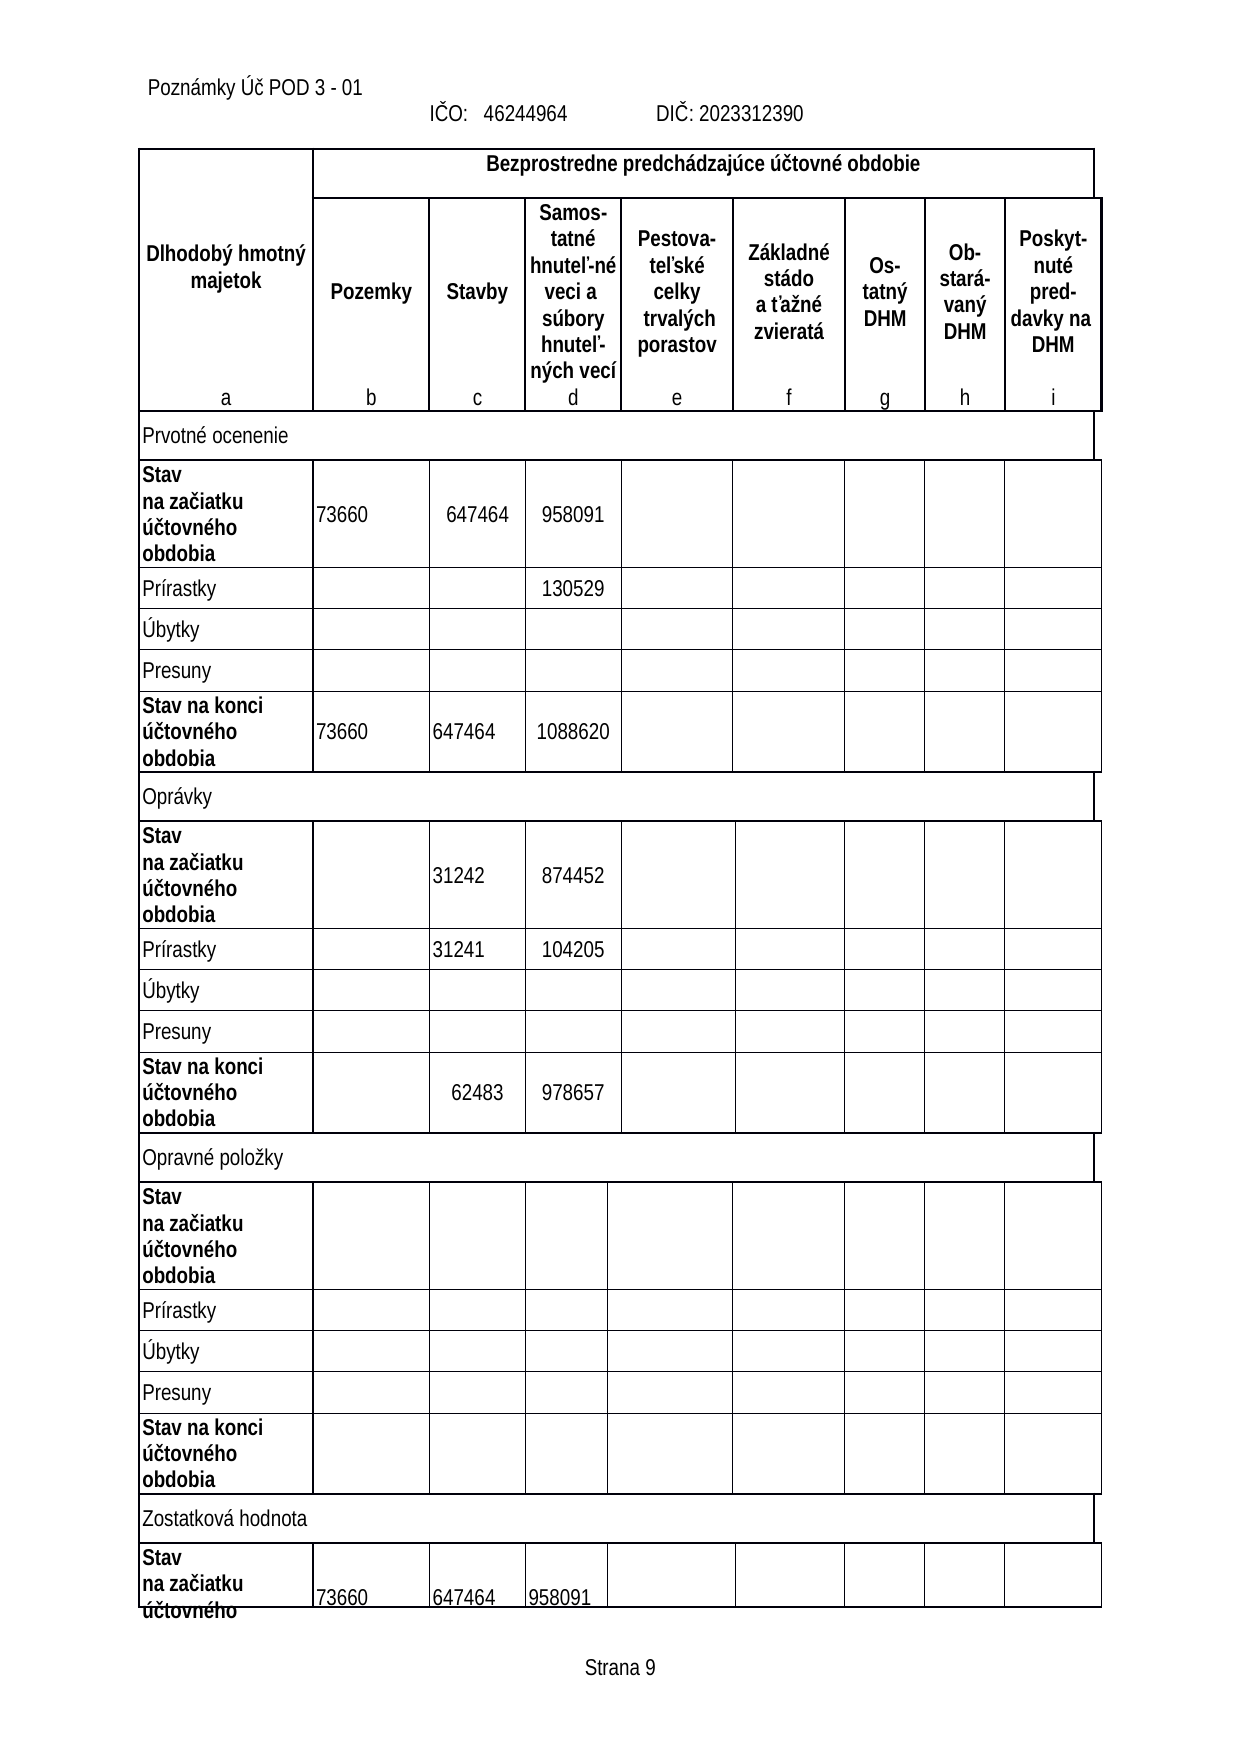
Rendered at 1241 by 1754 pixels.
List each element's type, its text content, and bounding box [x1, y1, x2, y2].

table_cell Zostatková hodnota [140, 1495, 1093, 1542]
table_cell [736, 822, 844, 928]
table_cell 104205 [526, 929, 621, 969]
table_cell Stav na začiatku účtovného obdobia [140, 461, 312, 567]
table_cell [845, 970, 924, 1010]
table_cell [430, 1331, 525, 1371]
table_cell g [846, 384, 924, 410]
table_cell [608, 1414, 732, 1493]
table_cell Základné stádo a ťažné zvieratá [734, 199, 844, 383]
table_cell 31242 [430, 822, 525, 928]
table_cell [1005, 1183, 1101, 1288]
table_cell [430, 609, 525, 649]
table_cell Stav na konci účtovného obdobia [140, 1053, 312, 1132]
table_cell 874452 [526, 822, 621, 928]
table_cell [430, 1290, 525, 1330]
table_cell [736, 1544, 844, 1606]
table_cell [733, 1331, 844, 1371]
table_cell [622, 461, 732, 567]
table_cell [845, 609, 924, 649]
table_cell [526, 1414, 607, 1493]
table_cell 73660 [314, 1544, 429, 1606]
table_cell [526, 1331, 607, 1371]
table_cell [925, 1414, 1004, 1493]
table_cell 1088620 [526, 692, 621, 771]
table_cell [1005, 1414, 1101, 1493]
table_cell [845, 1290, 924, 1330]
table_cell [622, 929, 735, 969]
table_cell 958091 [526, 1544, 607, 1606]
table_cell Presuny [140, 1372, 312, 1413]
table_cell [925, 609, 1004, 649]
table_cell [925, 1183, 1004, 1288]
table_cell [622, 609, 732, 649]
table_cell Poskyt-nuté pred-davky na DHM [1006, 199, 1100, 383]
table_cell [845, 1372, 924, 1413]
table_cell [925, 929, 1004, 969]
table_cell Pozemky [314, 199, 428, 383]
table_cell [925, 1372, 1004, 1413]
table_cell [314, 970, 429, 1010]
table_cell [1005, 1331, 1101, 1371]
table_cell [733, 692, 844, 771]
table_cell [736, 1011, 844, 1052]
table_cell [526, 1290, 607, 1330]
table_cell [733, 1414, 844, 1493]
table_cell [526, 1372, 607, 1413]
table_cell [733, 1372, 844, 1413]
table_cell Stav na konci účtovného obdobia [140, 1414, 312, 1493]
table_cell 73660 [314, 692, 429, 771]
table_cell Stav na začiatku účtovného obdobia [140, 1183, 312, 1288]
table_cell [608, 1544, 735, 1606]
table_cell Prírastky [140, 568, 312, 608]
table_cell [736, 929, 844, 969]
table_cell [430, 1183, 525, 1288]
table_cell i [1006, 384, 1100, 410]
table_cell [526, 1011, 621, 1052]
table_cell [1095, 1134, 1101, 1181]
table_cell Stavby [430, 199, 524, 383]
table_cell [736, 970, 844, 1010]
table_cell [608, 1372, 732, 1413]
table_cell [314, 1414, 429, 1493]
table_cell [925, 1544, 1004, 1606]
table_cell e [622, 384, 732, 410]
table_cell [1005, 461, 1101, 567]
table_cell [314, 1053, 429, 1132]
table_cell [526, 650, 621, 691]
table_cell [925, 461, 1004, 567]
table_cell [1095, 1495, 1101, 1542]
table_cell b [314, 384, 428, 410]
table_cell [733, 568, 844, 608]
table_cell Oprávky [140, 773, 1093, 820]
table_cell [526, 1183, 607, 1288]
table_cell [925, 1290, 1004, 1330]
table_cell [733, 1290, 844, 1330]
table_cell Úbytky [140, 970, 312, 1010]
table_cell [1005, 650, 1101, 691]
table_cell [736, 1053, 844, 1132]
table_cell Prírastky [140, 929, 312, 969]
table_cell [733, 461, 844, 567]
table_cell [845, 1544, 924, 1606]
table_cell [845, 929, 924, 969]
table_cell 647464 [430, 1544, 525, 1606]
table_cell [1095, 412, 1101, 459]
table_cell [1005, 568, 1101, 608]
table_cell [845, 568, 924, 608]
table_cell [526, 970, 621, 1010]
table_cell [925, 1011, 1004, 1052]
table_cell [314, 1011, 429, 1052]
table_cell [430, 1414, 525, 1493]
table_cell [845, 650, 924, 691]
table_cell h [926, 384, 1004, 410]
table_cell [925, 650, 1004, 691]
table_cell [430, 568, 525, 608]
table_cell [622, 822, 735, 928]
table_cell c [430, 384, 524, 410]
table_cell [845, 1331, 924, 1371]
table_cell Samos-tatné hnuteľ-né veci a súbory hnuteľ-ných vecí [526, 199, 620, 383]
table_cell [845, 692, 924, 771]
table_cell [845, 822, 924, 928]
table_cell [314, 568, 429, 608]
table_cell [1005, 1011, 1101, 1052]
table_cell 130529 [526, 568, 621, 608]
table_cell [314, 609, 429, 649]
table_cell [1005, 1372, 1101, 1413]
table_cell Stav na konci účtovného obdobia [140, 692, 312, 771]
table_cell [733, 609, 844, 649]
table_cell [314, 1183, 429, 1288]
table_cell [925, 692, 1004, 771]
table_cell [845, 461, 924, 567]
table_cell [1005, 692, 1101, 771]
table_cell f [734, 384, 844, 410]
table_cell Opravné položky [140, 1134, 1093, 1181]
table_cell [430, 650, 525, 691]
table_cell [845, 1414, 924, 1493]
table_cell [925, 1053, 1004, 1132]
table_cell [622, 650, 732, 691]
table_cell [845, 1053, 924, 1132]
table_cell [430, 970, 525, 1010]
table_cell [430, 1011, 525, 1052]
table_cell [925, 568, 1004, 608]
table_cell Úbytky [140, 1331, 312, 1371]
table_header Bezprostredne predchádzajúce účtovné obdobie [314, 150, 1093, 197]
table_cell 73660 [314, 461, 429, 567]
table_cell Presuny [140, 1011, 312, 1052]
table_cell [608, 1290, 732, 1330]
table_cell [622, 568, 732, 608]
table_cell [1005, 1544, 1101, 1606]
table_cell 62483 [430, 1053, 525, 1132]
table_cell [925, 970, 1004, 1010]
table_cell [622, 970, 735, 1010]
table_cell [1005, 929, 1101, 969]
table_cell [1005, 970, 1101, 1010]
table_cell [845, 1011, 924, 1052]
table_cell 958091 [526, 461, 621, 567]
table_cell [925, 1331, 1004, 1371]
table_cell [845, 1183, 924, 1288]
table_cell 647464 [430, 692, 525, 771]
table_cell Úbytky [140, 609, 312, 649]
table_cell [526, 609, 621, 649]
table_cell [314, 1372, 429, 1413]
table_cell Ob-stará-vaný DHM [926, 199, 1004, 383]
table_cell [1005, 1053, 1101, 1132]
table_cell Prírastky [140, 1290, 312, 1330]
table_header Dlhodobý hmotný majetok [140, 150, 312, 383]
table_cell [314, 822, 429, 928]
table_cell Prvotné ocenenie [140, 412, 1093, 459]
table_cell [1005, 609, 1101, 649]
table_cell [1095, 773, 1101, 820]
table_cell [1005, 1290, 1101, 1330]
table_cell [1005, 822, 1101, 928]
table_cell d [526, 384, 620, 410]
table_cell Stav na začiatku účtovného obdobia [140, 1544, 312, 1606]
table_cell [622, 1053, 735, 1132]
table_cell Os-tatný DHM [846, 199, 924, 383]
table_header [1095, 148, 1101, 197]
table_cell [622, 1011, 735, 1052]
table_cell [622, 692, 732, 771]
table_cell [608, 1183, 732, 1288]
table_cell [314, 929, 429, 969]
table_cell [314, 650, 429, 691]
table_cell [430, 1372, 525, 1413]
table_cell [314, 1331, 429, 1371]
table_cell Stav na začiatku účtovného obdobia [140, 822, 312, 928]
table_cell a [140, 384, 312, 410]
table_cell [314, 1290, 429, 1330]
table_cell 31241 [430, 929, 525, 969]
table_cell [925, 822, 1004, 928]
table_cell 978657 [526, 1053, 621, 1132]
table_cell [733, 650, 844, 691]
table_cell [608, 1331, 732, 1371]
table_cell Pestova-teľské celky trvalých porastov [622, 199, 732, 383]
table_cell Presuny [140, 650, 312, 691]
table_cell 647464 [430, 461, 525, 567]
table_cell [733, 1183, 844, 1288]
